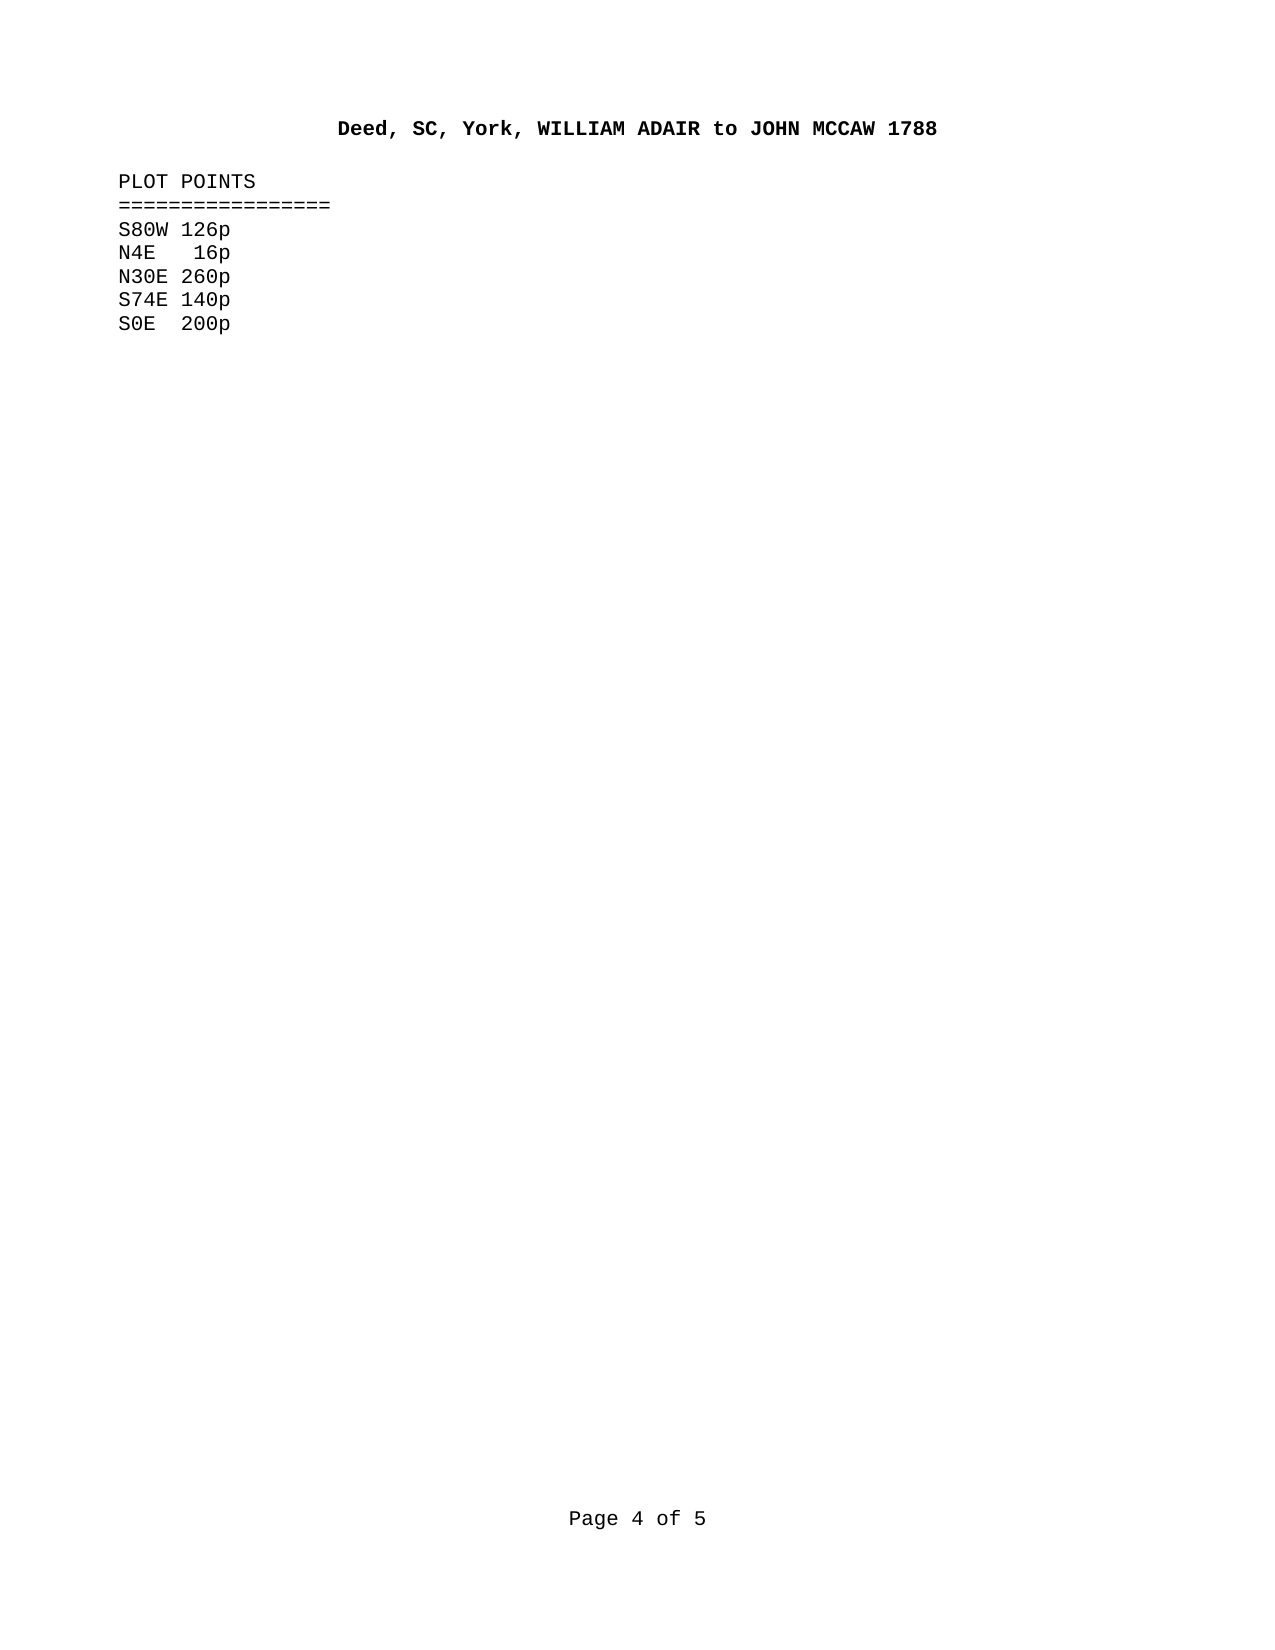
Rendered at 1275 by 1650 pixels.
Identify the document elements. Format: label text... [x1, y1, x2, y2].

text S80W 126p [118, 218, 1157, 242]
text S74E 140p [118, 289, 1157, 313]
text PLOT POINTS [118, 171, 1157, 195]
text S0E 200p [118, 313, 1157, 337]
text N4E 16p [118, 242, 1157, 266]
text N30E 260p [118, 266, 1157, 289]
text ================= [118, 195, 1157, 218]
